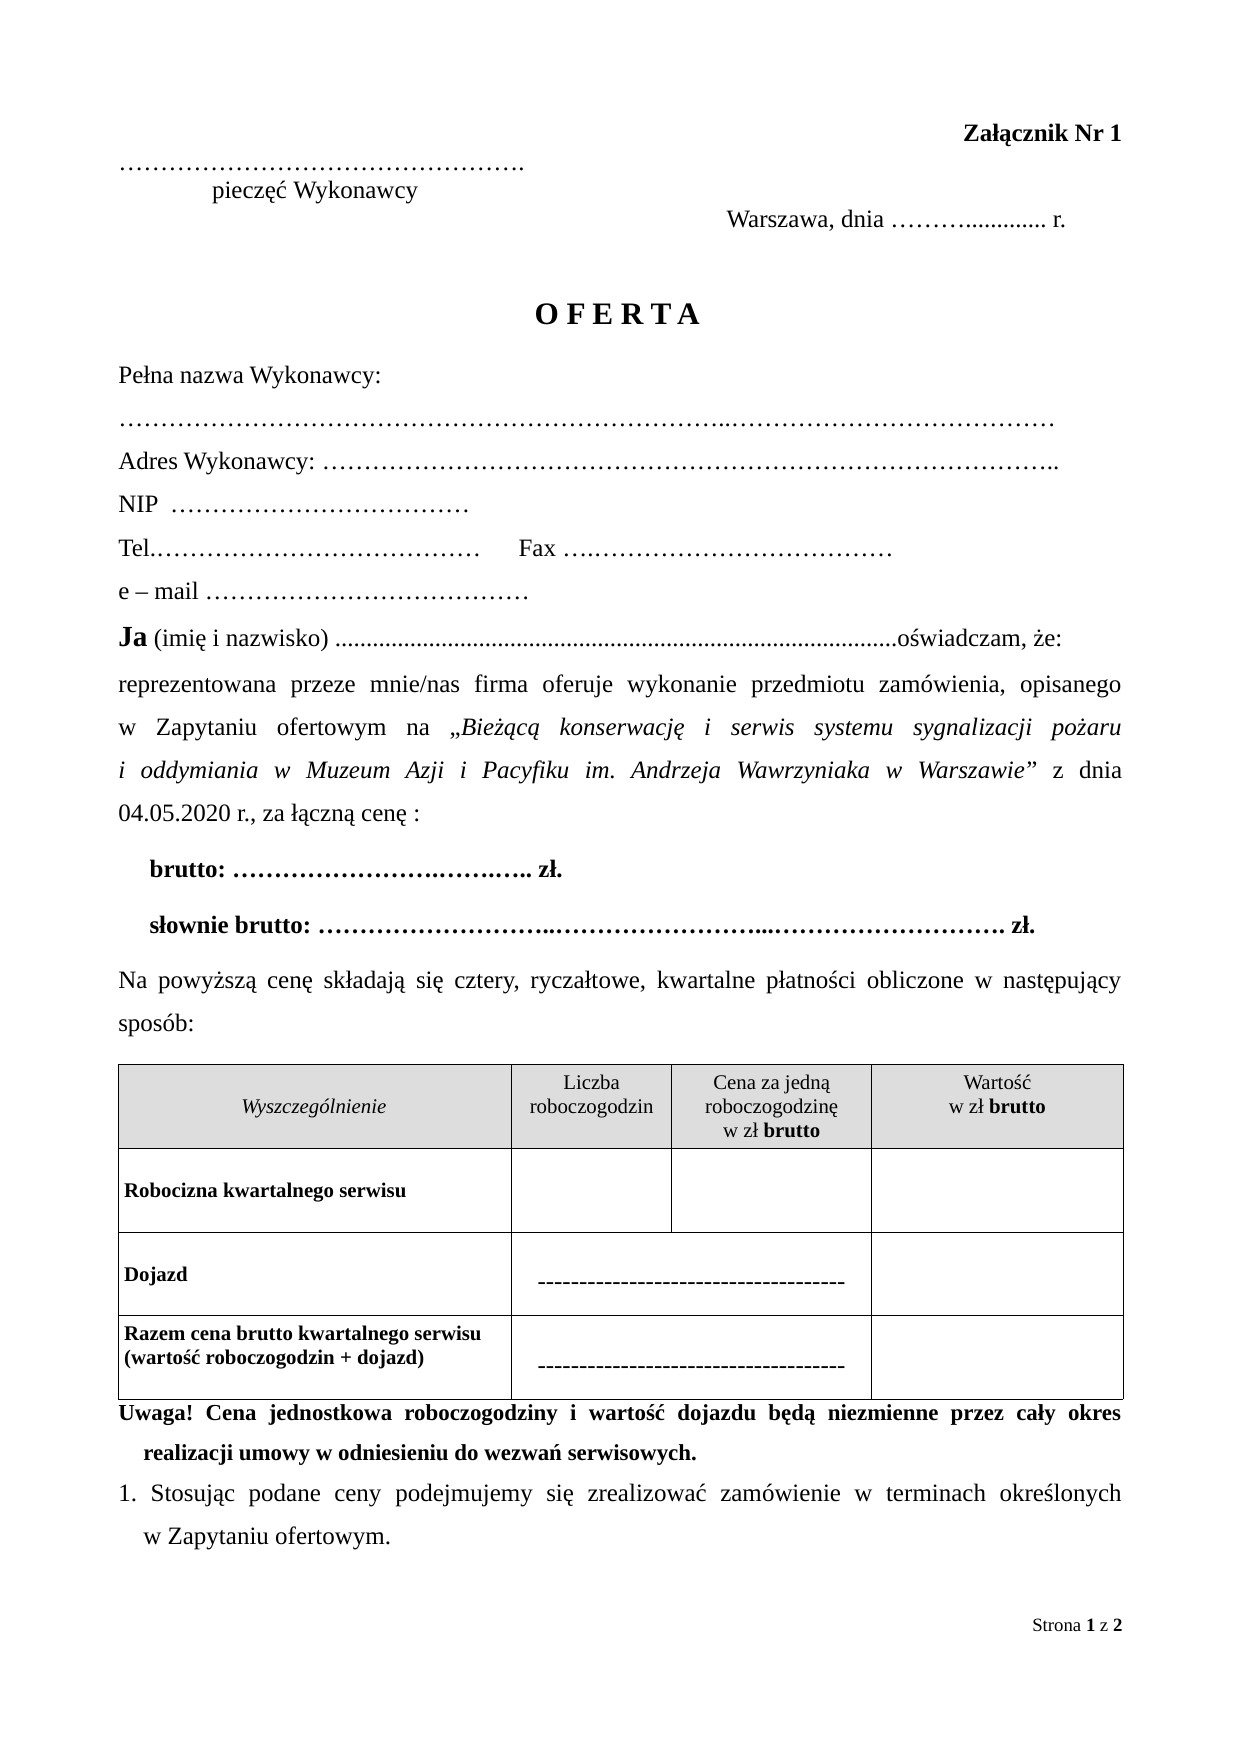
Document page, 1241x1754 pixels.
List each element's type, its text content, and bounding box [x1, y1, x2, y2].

table_cell [872, 1233, 1123, 1315]
table_cell Razem cena brutto kwartalnego serwisu (wartość roboczogodzin + dojazd) [119, 1316, 511, 1399]
table_cell ------------------------------------- [512, 1316, 871, 1399]
table_header Wyszczególnienie [119, 1065, 511, 1148]
text ………………………………………………………………..………………………………… [118, 403, 1122, 432]
table_header Wartość w zł brutto [872, 1065, 1123, 1148]
text Adres Wykonawcy: …………………………………………………………………………….. [118, 446, 1122, 475]
text słownie brutto: ………………………..……………………...………………………. zł. [149, 910, 1122, 938]
text Ja (imię i nazwisko) ..........................................................................................oświadczam, że: [118, 619, 1122, 652]
table_cell Robocizna kwartalnego serwisu [119, 1149, 511, 1232]
table_cell [872, 1149, 1123, 1232]
subtitle O F E R T A [118, 295, 1122, 331]
text reprezentowana przeze mnie/nas firma oferuje wykonanie przedmiotu zamówienia, opisanego w Zapytaniu ofertowym na „Bieżącą konserwację i serwis systemu sygnalizacji pożaru i oddymiania w Muzeum Azji i Pacyfiku im. Andrzeja Wawrzyniaka w Warszawie” z dnia 04.05.2020 r., za łączną cenę : [118, 669, 1122, 827]
table_header Liczba roboczogodzin [512, 1065, 671, 1148]
table_cell ------------------------------------- [512, 1233, 871, 1315]
table_header Cena za jedną roboczogodzinę w zł brutto [672, 1065, 871, 1148]
text 1. Stosując podane ceny podejmujemy się zrealizować zamówienie w terminach określonych w Zapytaniu ofertowym. [118, 1478, 1122, 1550]
table_cell [672, 1149, 871, 1232]
table_cell Dojazd [119, 1233, 511, 1315]
text Warszawa, dnia ………............. r. [708, 204, 1122, 233]
text …………………………………………. [118, 147, 1122, 176]
table_cell [512, 1149, 671, 1232]
text NIP ……………………………… [118, 489, 1122, 518]
table_cell [872, 1316, 1123, 1399]
text Tel.………………………………… Fax ….……………………………… [118, 533, 1122, 561]
text Załącznik Nr 1 [118, 118, 1122, 147]
text brutto: …………………….…….….. zł. [149, 854, 1122, 883]
text Pełna nazwa Wykonawcy: [118, 360, 1122, 389]
text Uwaga! Cena jednostkowa roboczogodziny i wartość dojazdu będą niezmienne przez cały okres realizacji umowy w odniesieniu do wezwań serwisowych. [118, 1400, 1122, 1465]
text Na powyższą cenę składają się cztery, ryczałtowe, kwartalne płatności obliczone w następujący sposób: [118, 965, 1122, 1037]
text pieczęć Wykonawcy [118, 176, 1122, 204]
text e – mail ………………………………… [118, 576, 1122, 604]
